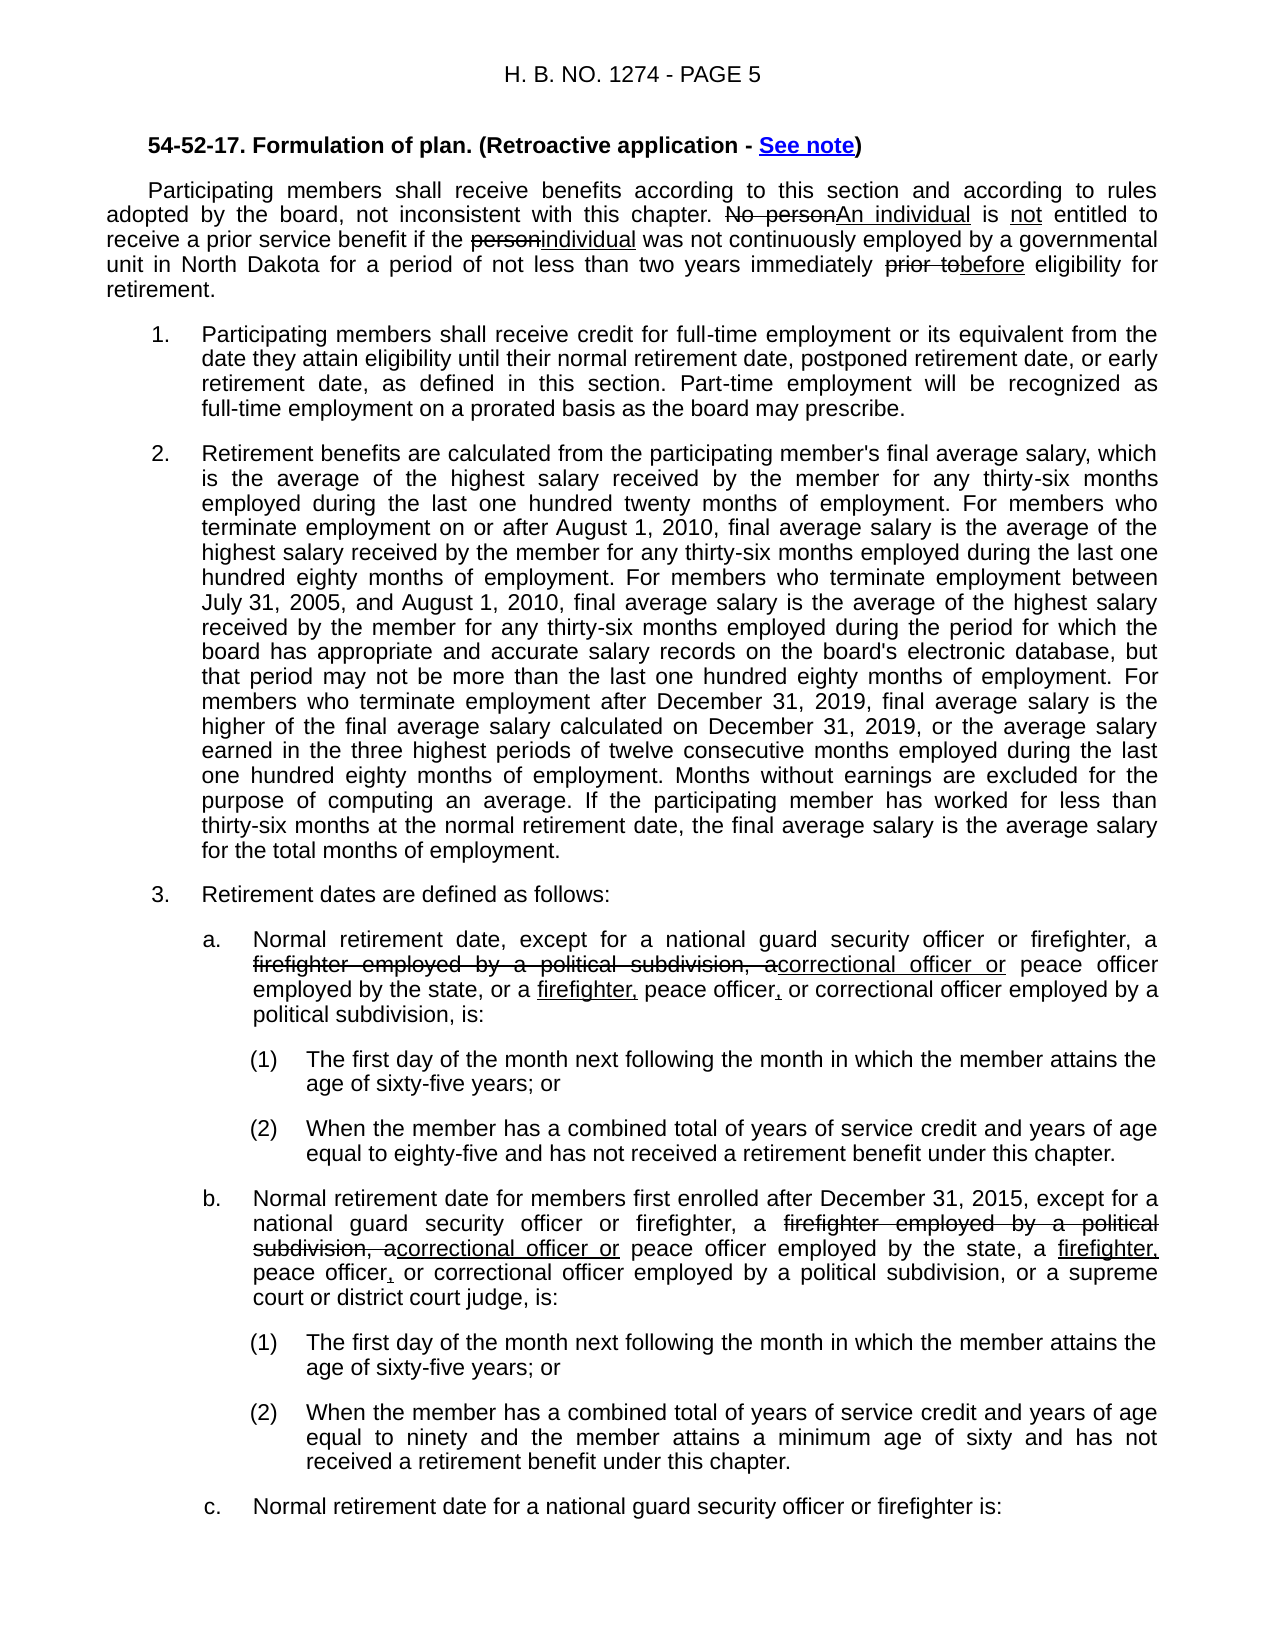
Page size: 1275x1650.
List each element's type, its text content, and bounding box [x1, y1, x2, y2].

text Participating members shall receive benefits according to this section and according to rules adopted by the board, not inconsistent with this chapter. No personAn individual is not entitled to receive a prior service benefit if the personindividual was not continuously employed by a governmental unit in North Dakota for a period of not less than two years immediately prior tobefore eligibility for retirement. [106, 178, 1158, 302]
text (1) The first day of the month next following the month in which the member attains the age of sixty‑five years; or [106, 1047, 1158, 1097]
text 3. Retirement dates are defined as follows: [106, 883, 1158, 908]
text (1) The first day of the month next following the month in which the member attains the age of sixty‑five years; or [106, 1331, 1158, 1380]
text b. Normal retirement date for members first enrolled after December 31, 2015, except for a national guard security officer or firefighter, a firefighter employed by a political subdivision, acorrectional officer or peace officer employed by the state, a firefighter, peace officer, or correctional officer employed by a political subdivision, or a supreme court or district court judge, is: [106, 1187, 1158, 1311]
text 1. Participating members shall receive credit for full‑time employment or its equivalent from the date they attain eligibility until their normal retirement date, postponed retirement date, or early retirement date, as defined in this section. Part‑time employment will be recognized as full‑time employment on a prorated basis as the board may prescribe. [106, 322, 1158, 421]
text (2) When the member has a combined total of years of service credit and years of age equal to ninety and the member attains a minimum age of sixty and has not received a retirement benefit under this chapter. [106, 1400, 1158, 1475]
subtitle 54‑52‑17. Formulation of plan. (Retroactive application ‑ See note) [106, 133, 1158, 158]
text 2. Retirement benefits are calculated from the participating member's final average salary, which is the average of the highest salary received by the member for any thirty‑six months employed during the last one hundred twenty months of employment. For members who terminate employment on or after August 1, 2010, final average salary is the average of the highest salary received by the member for any thirty‑six months employed during the last one hundred eighty months of employment. For members who terminate employment between July 31, 2005, and August 1, 2010, final average salary is the average of the highest salary received by the member for any thirty‑six months employed during the period for which the board has appropriate and accurate salary records on the board's electronic database, but that period may not be more than the last one hundred eighty months of employment. For members who terminate employment after December 31, 2019, final average salary is the higher of the final average salary calculated on December 31, 2019, or the average salary earned in the three highest periods of twelve consecutive months employed during the last one hundred eighty months of employment. Months without earnings are excluded for the purpose of computing an average. If the participating member has worked for less than thirty‑six months at the normal retirement date, the final average salary is the average salary for the total months of employment. [106, 442, 1158, 863]
text (2) When the member has a combined total of years of service credit and years of age equal to eighty‑five and has not received a retirement benefit under this chapter. [106, 1117, 1158, 1167]
text a. Normal retirement date, except for a national guard security officer or firefighter, a firefighter employed by a political subdivision, acorrectional officer or peace officer employed by the state, or a firefighter, peace officer, or correctional officer employed by a political subdivision, is: [106, 928, 1158, 1027]
text c. Normal retirement date for a national guard security officer or firefighter is: [106, 1495, 1158, 1520]
